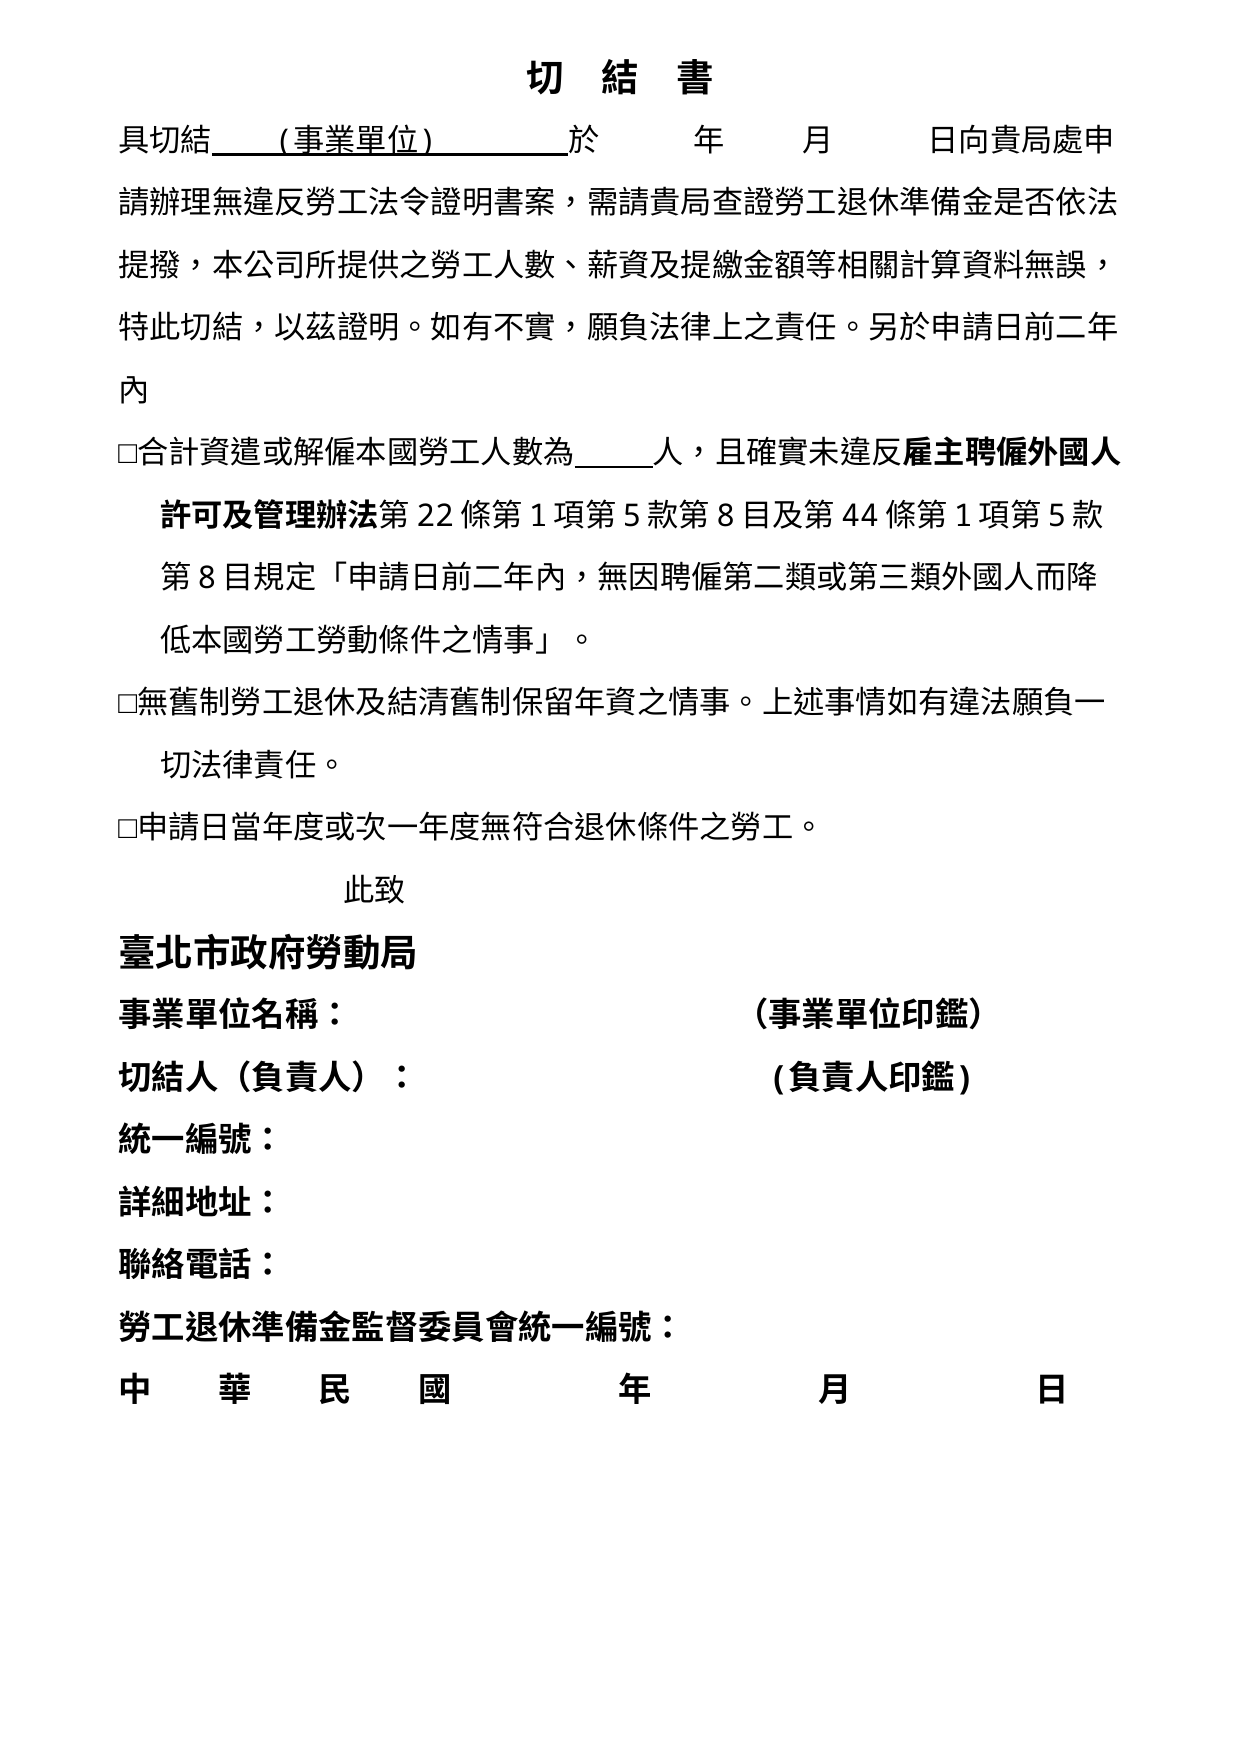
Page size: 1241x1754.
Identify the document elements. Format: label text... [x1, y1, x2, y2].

text 聯絡電話： [118, 1221, 1122, 1283]
text 事業單位名稱： （事業單位印鑑） [118, 971, 1122, 1033]
text 切結人（負責人）： (負責人印鑑) [118, 1033, 1122, 1096]
text 詳細地址： [118, 1158, 1122, 1221]
text 統一編號： [118, 1096, 1122, 1158]
text 切 結 書 [118, 33, 1122, 96]
text 具切結 (事業單位) 於 年 月 日向貴局處申請辦理無違反勞工法令證明書案，需請貴局查證勞工退休準備金是否依法提撥，本公司所提供之勞工人數、薪資及提繳金額等相關計算資料無誤，特此切結，以茲證明。如有不實，願負法律上之責任。另於申請日前二年內 [118, 96, 1122, 408]
text 此致 [118, 846, 1122, 908]
text 臺北市政府勞動局 [118, 908, 1122, 971]
text 中 華 民 國 年 月 日 [118, 1346, 1122, 1408]
text 勞工退休準備金監督委員會統一編號： [118, 1283, 1122, 1346]
text □合計資遣或解僱本國勞工人數為 人，且確實未違反雇主聘僱外國人許可及管理辦法第22條第1項第5款第8目及第44條第1項第5款第8目規定「申請日前二年內，無因聘僱第二類或第三類外國人而降低本國勞工勞動條件之情事」。 [118, 408, 1122, 658]
text □申請日當年度或次一年度無符合退休條件之勞工。 [118, 783, 1122, 846]
text □無舊制勞工退休及結清舊制保留年資之情事。上述事情如有違法願負一切法律責任。 [118, 658, 1122, 783]
